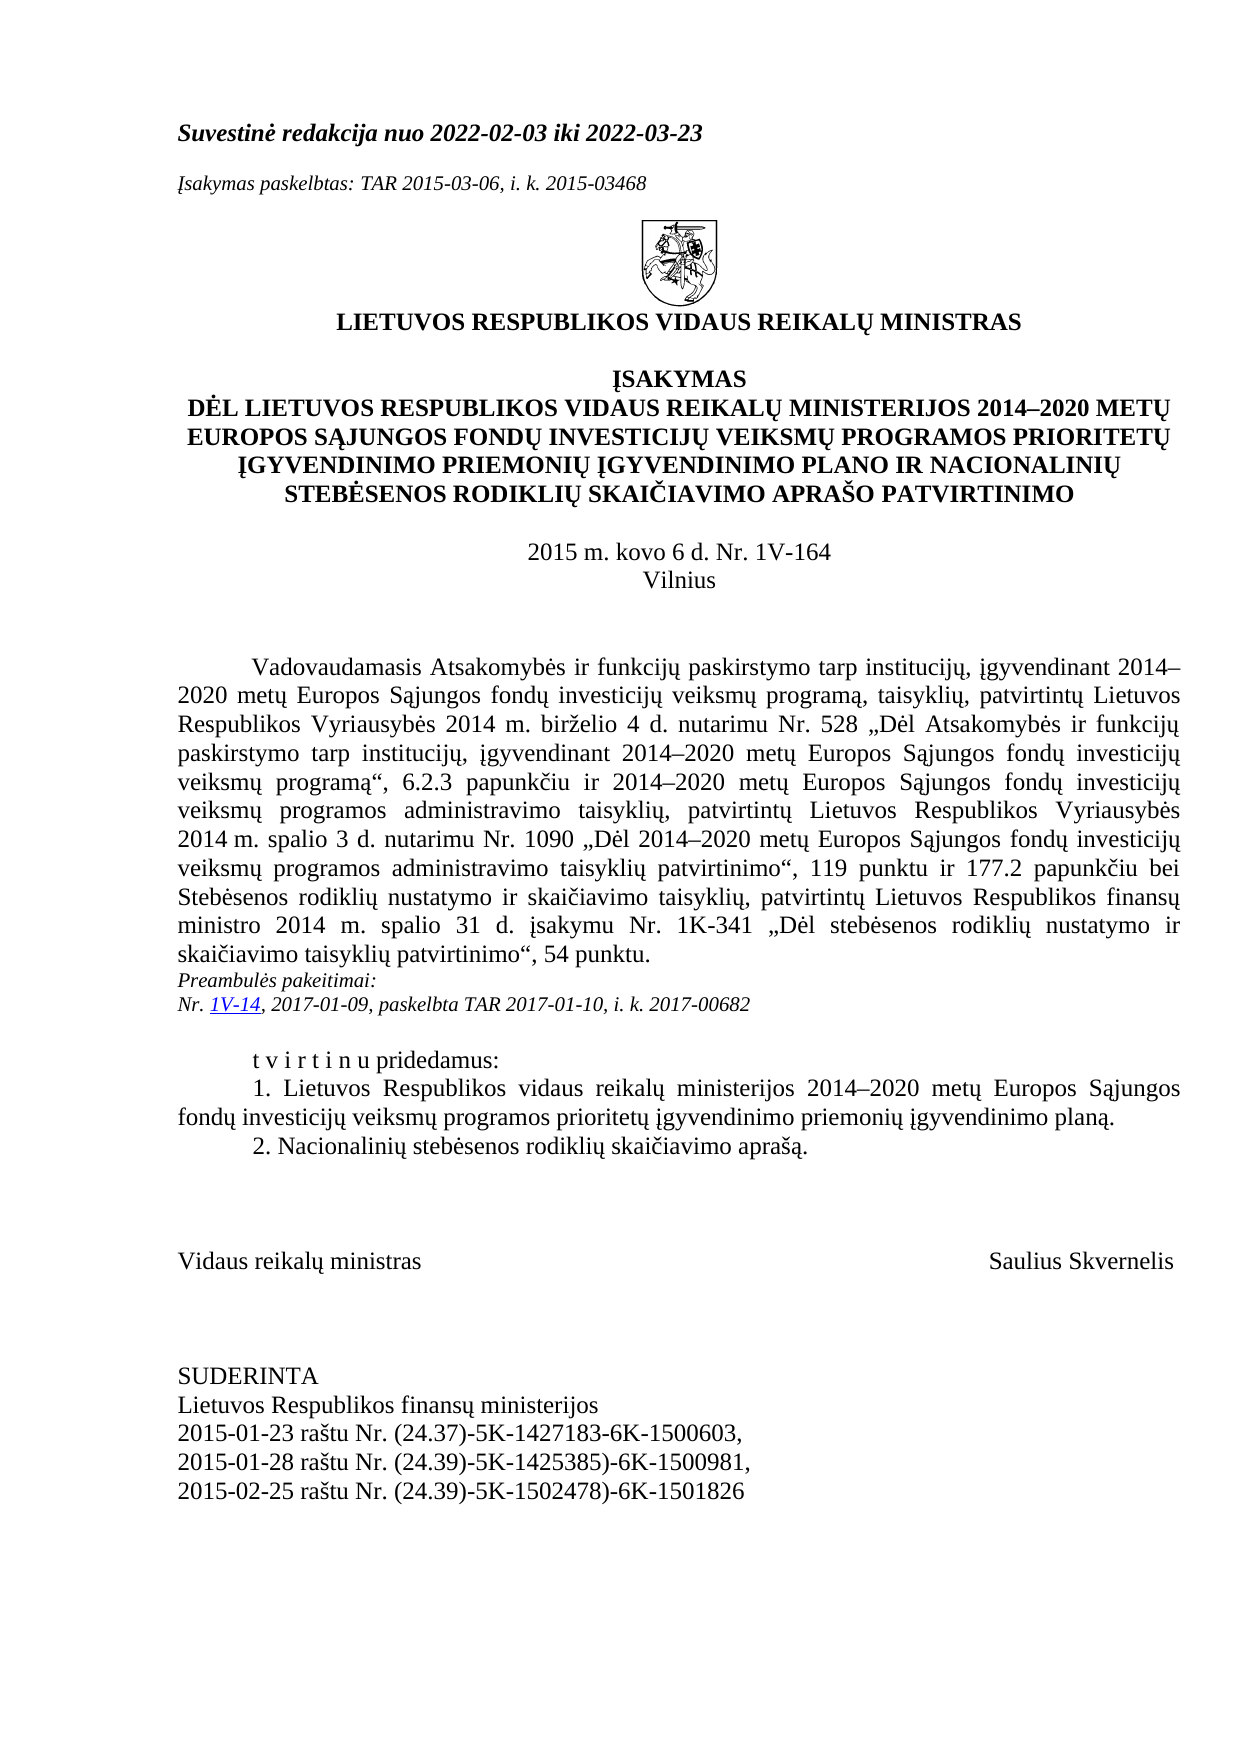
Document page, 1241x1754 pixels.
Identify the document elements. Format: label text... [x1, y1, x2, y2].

text Įsakymas paskelbtas: TAR 2015-03-06, i. k. 2015-03468 [177, 171, 1181, 195]
text t v i r t i n u pridedamus: [177, 1045, 1181, 1073]
text 2015-02-25 raštu Nr. (24.39)-5K-1502478)-6K-1501826 [177, 1476, 1181, 1505]
text 1. Lietuvos Respublikos vidaus reikalų ministerijos 2014–2020 metų Europos Sąjungos fondų investicijų veiksmų programos prioritetų įgyvendinimo priemonių įgyvendinimo planą. [177, 1073, 1181, 1131]
text dėl LIETUVOS RESPUBLIKOS VIDAUS REIKALŲ MINISTERIJOS 2014–2020 mETŲ europos sąjungos fondų investicijų veiksmų programos prioritetŲ įgyvendinimo priemonių įgyvendinimo plano IR NACIONALINIŲ STEBĖSENOS RODIKLIŲ SKAIČIAVIMO APRAŠO patvirtinimo [177, 393, 1181, 508]
text 2015 m. kovo 6 d. Nr. 1V-164 [177, 537, 1181, 565]
text Suvestinė redakcija nuo 2022-02-03 iki 2022-03-23 [177, 118, 1181, 147]
text Vidaus reikalų ministras Saulius Skvernelis [177, 1246, 1181, 1275]
text 2015-01-23 raštu Nr. (24.37)-5K-1427183-6K-1500603, [177, 1418, 1181, 1447]
text ĮSAKYMAS [177, 364, 1181, 393]
text Vadovaudamasis Atsakomybės ir funkcijų paskirstymo tarp institucijų, įgyvendinant 2014–2020 metų Europos Sąjungos fondų investicijų veiksmų programą, taisyklių, patvirtintų Lietuvos Respublikos Vyriausybės 2014 m. birželio 4 d. nutarimu Nr. 528 „Dėl Atsakomybės ir funkcijų paskirstymo tarp institucijų, įgyvendinant 2014–2020 metų Europos Sąjungos fondų investicijų veiksmų programą“, 6.2.3 papunkčiu ir 2014–2020 metų Europos Sąjungos fondų investicijų veiksmų programos administravimo taisyklių, patvirtintų Lietuvos Respublikos Vyriausybės 2014 m. spalio 3 d. nutarimu Nr. 1090 „Dėl 2014–2020 metų Europos Sąjungos fondų investicijų veiksmų programos administravimo taisyklių patvirtinimo“, 119 punktu ir 177.2 papunkčiu bei Stebėsenos rodiklių nustatymo ir skaičiavimo taisyklių, patvirtintų Lietuvos Respublikos finansų ministro 2014 m. spalio 31 d. įsakymu Nr. 1K-341 „Dėl stebėsenos rodiklių nustatymo ir skaičiavimo taisyklių patvirtinimo“, 54 punktu. [177, 652, 1181, 968]
text Lietuvos Respublikos finansų ministerijos [177, 1390, 1181, 1418]
text Vilnius [177, 565, 1181, 594]
text Preambulės pakeitimai: [177, 968, 1181, 992]
text LIETUVOS RESPUBLIKOS VIDAUS REIKALŲ MINISTRAS [177, 307, 1181, 335]
text 2. Nacionalinių stebėsenos rodiklių skaičiavimo aprašą. [177, 1131, 1181, 1160]
text SUDERINTA [177, 1361, 1181, 1390]
text Nr. 1V-14, 2017-01-09, paskelbta TAR 2017-01-10, i. k. 2017-00682 [177, 992, 1181, 1016]
text 2015-01-28 raštu Nr. (24.39)-5K-1425385)-6K-1500981, [177, 1447, 1181, 1476]
